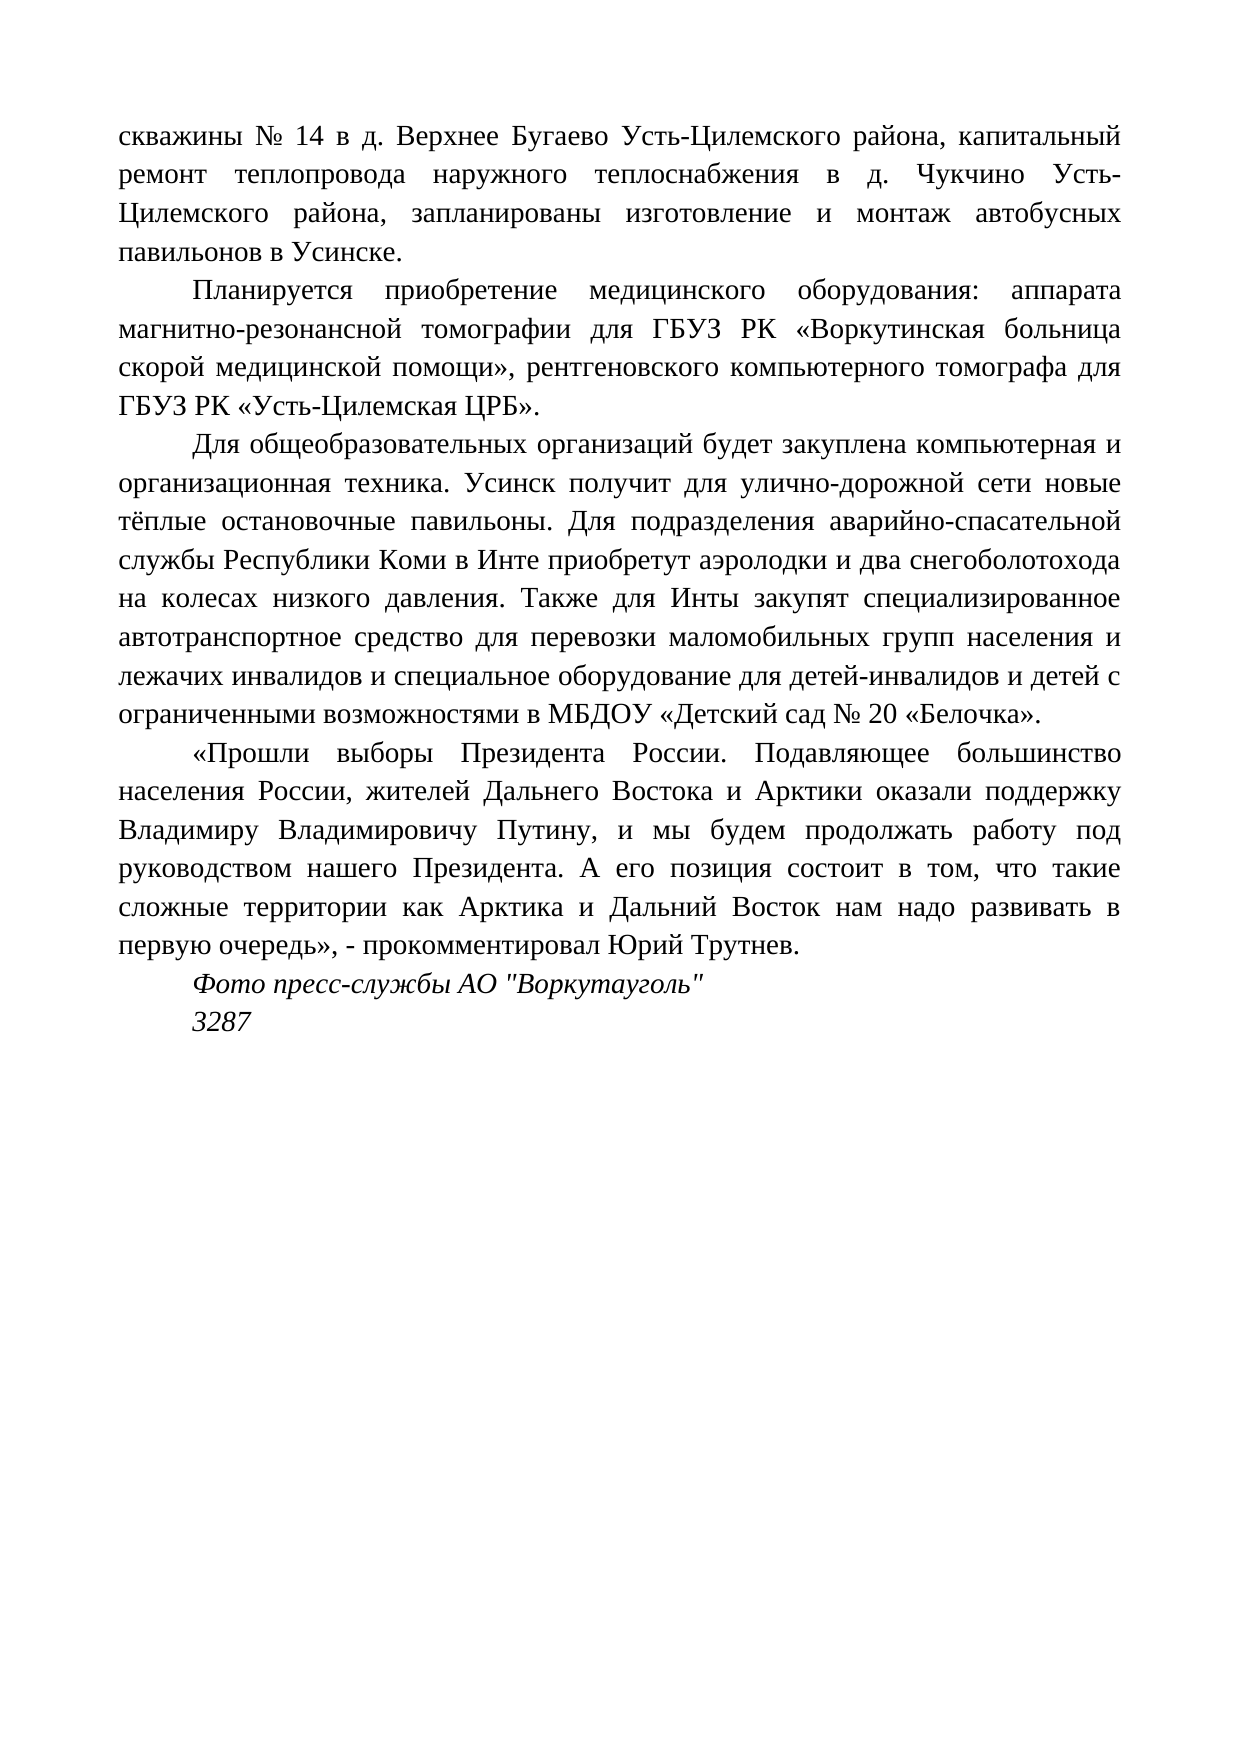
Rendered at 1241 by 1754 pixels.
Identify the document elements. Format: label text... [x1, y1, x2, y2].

text Для общеобразовательных организаций будет закуплена компьютерная и организационная техника. Усинск получит для улично-дорожной сети новые тёплые остановочные павильоны. Для подразделения аварийно-спасательной службы Республики Коми в Инте приобретут аэролодки и два снегоболотохода на колесах низкого давления. Также для Инты закупят специализированное автотранспортное средство для перевозки маломобильных групп населения и лежачих инвалидов и специальное оборудование для детей-инвалидов и детей с ограниченными возможностями в МБДОУ «Детский сад № 20 «Белочка». [118, 426, 1122, 730]
text 3287 [118, 1004, 1122, 1038]
text Планируется приобретение медицинского оборудования: аппарата магнитно-резонансной томографии для ГБУЗ РК «Воркутинская больница скорой медицинской помощи», рентгеновского компьютерного томографа для ГБУЗ РК «Усть-Цилемская ЦРБ». [118, 272, 1122, 421]
text скважины № 14 в д. Верхнее Бугаево Усть-Цилемского района, капитальный ремонт теплопровода наружного теплоснабжения в д. Чукчино Усть-Цилемского района, запланированы изготовление и монтаж автобусных павильонов в Усинске. [118, 118, 1122, 267]
text «Прошли выборы Президента России. Подавляющее большинство населения России, жителей Дальнего Востока и Арктики оказали поддержку Владимиру Владимировичу Путину, и мы будем продолжать работу под руководством нашего Президента. А его позиция состоит в том, что такие сложные территории как Арктика и Дальний Восток нам надо развивать в первую очередь», - прокомментировал Юрий Трутнев. [118, 735, 1122, 961]
text Фото пресс-службы АО "Воркутауголь" [118, 966, 1122, 999]
